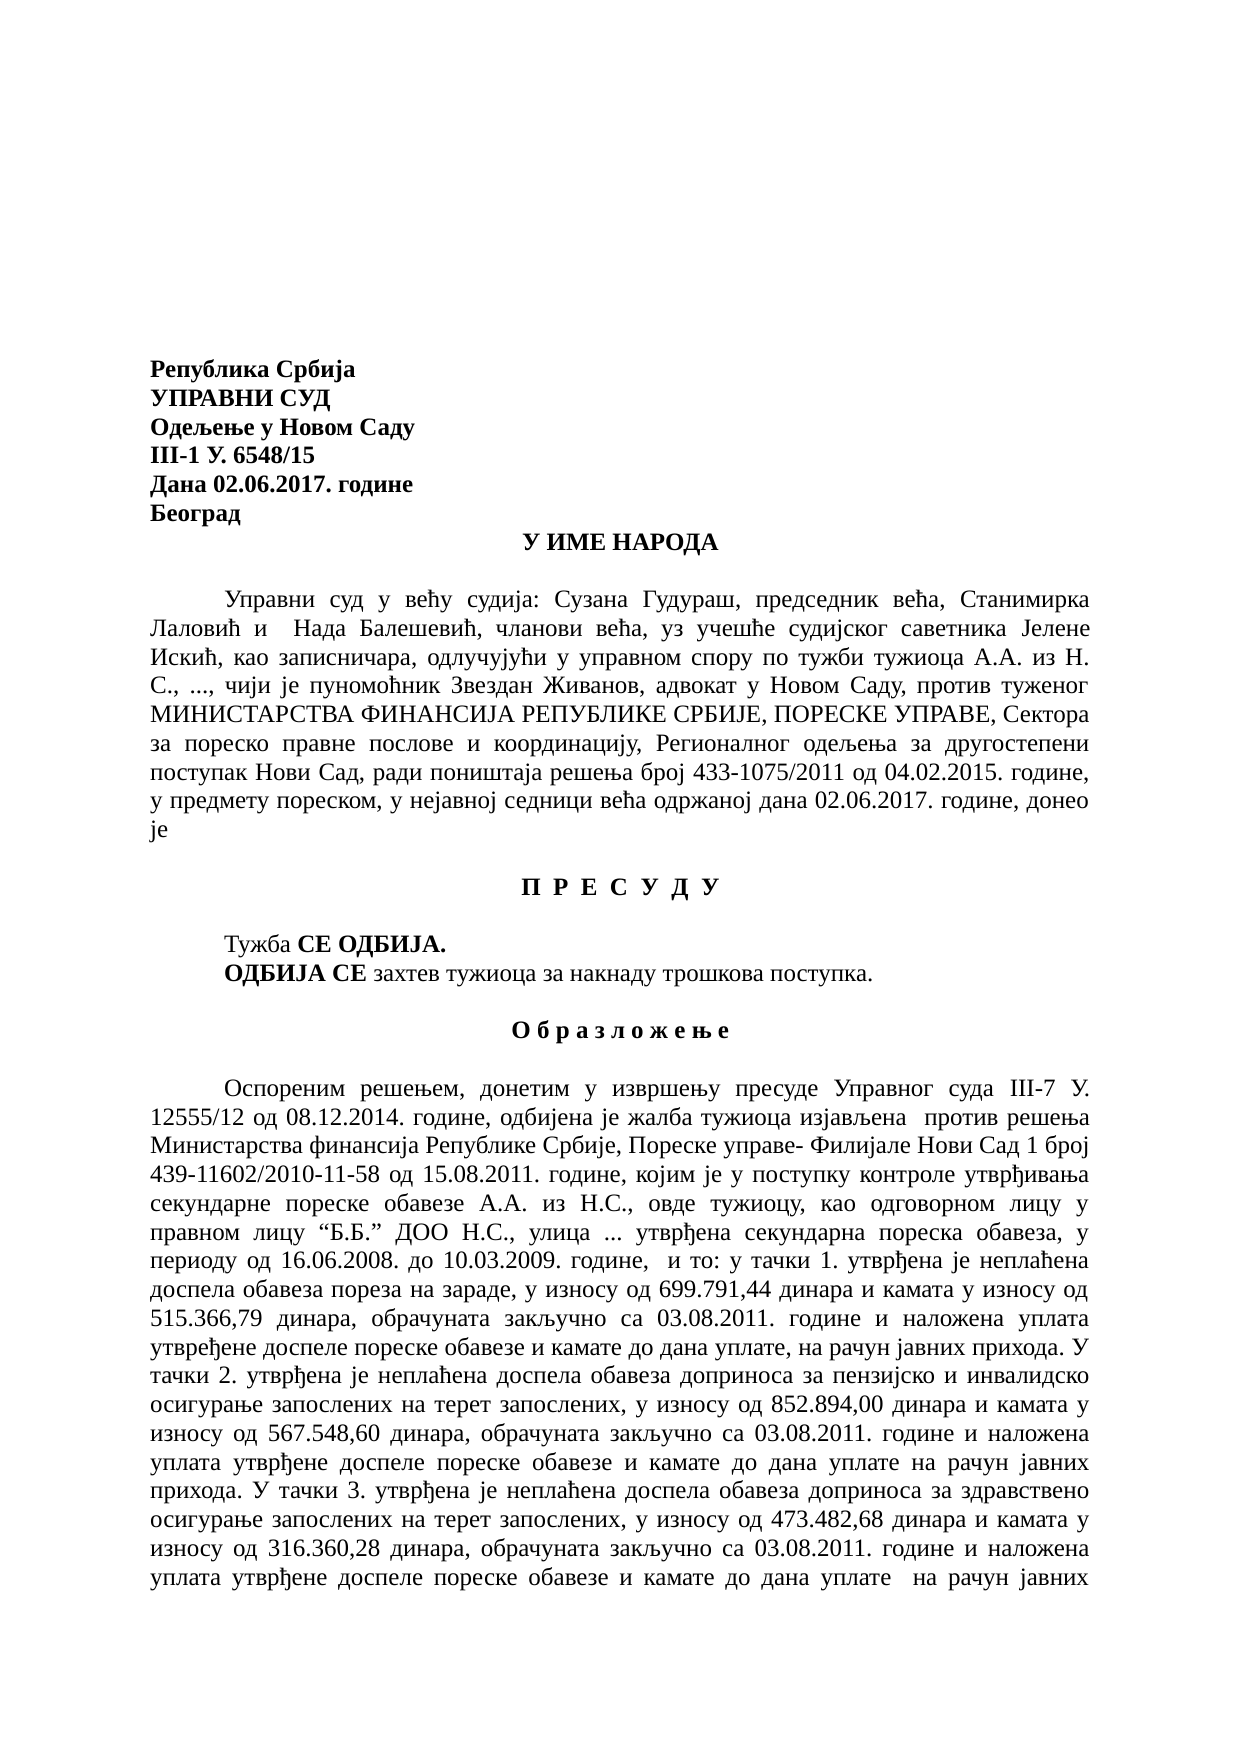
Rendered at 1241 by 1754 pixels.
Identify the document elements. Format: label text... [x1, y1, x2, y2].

text Управни суд у већу судија: Сузана Гудураш, председник већа, Станимирка Лаловић и Нада Балешевић, чланови већа, уз учешће судијског саветника Јелене Искић, као записничара, одлучујући у управном спору по тужби тужиоца A.A. из Н. С., ..., чији је пуномоћник Звездан Живанов, адвокат у Новом Саду, против туженог МИНИСТАРСТВА ФИНАНСИЈА РЕПУБЛИКЕ СРБИЈЕ, ПОРЕСКЕ УПРАВЕ, Сектора за пореско правне пoслoве и координацију, Регионалног одељења за другостепени поступак Нови Сад, ради поништаја решења број 433-1075/2011 од 04.02.2015. године, у предмету пореском, у нејавној седници већа одржаној дана 02.06.2017. године, донео је [150, 584, 1090, 843]
text УПРАВНИ СУД [150, 383, 1090, 412]
text П Р Е С У Д У [150, 872, 1090, 900]
text У ИМЕ НАРОДА [150, 527, 1090, 555]
text ОДБИЈА СЕ захтев тужиоца за накнаду трошкова поступка. [150, 958, 1090, 987]
text Одељење у Новом Саду [150, 412, 1090, 440]
text III-1 У. 6548/15 [150, 440, 1090, 469]
text Оспореним решењем, донетим у извршењу пресуде Управног суда III-7 У. 12555/12 од 08.12.2014. године, одбијена је жалба тужиоца изјављена против решења Министарства финансија Републике Србије, Пореске управе- Филијале Нови Сад 1 број 439-11602/2010-11-58 од 15.08.2011. године, којим је у поступку контроле утврђивања секундарне пореске обавезе A.A. из Н.С., овде тужиоцу, као одговорном лицу у правном лицу “Б.Б.” ДОО Н.С., улица ... утврђена секундарна пореска обавеза, у периоду од 16.06.2008. до 10.03.2009. године, и то: у тачки 1. утврђена је неплаћена доспела обавеза пореза на зараде, у износу од 699.791,44 динара и камата у износу од 515.366,79 динара, обрачуната закључно са 03.08.2011. године и наложена уплата утвређене доспеле пореске обавезе и камате до дана уплате, на рачун јавних прихода. У тачки 2. утврђена је неплаћена доспела обавеза доприноса за пензијско и инвалидско осигурање запослених на терет запослених, у износу од 852.894,00 динара и камата у износу од 567.548,60 динара, обрачуната закључно са 03.08.2011. године и наложена уплата утврђене доспеле пореске обавезе и камате до дана уплате на рачун јавних прихода. У тачки 3. утврђена је неплаћена доспела обавеза доприноса за здравствено осигурање запослених на терет запослених, у износу од 473.482,68 динара и камата у износу од 316.360,28 динара, обрачуната закључно са 03.08.2011. године и наложена уплата утврђене доспеле пореске обавезе и камате до дана уплате на рачун јавних [150, 1073, 1090, 1590]
text Дана 02.06.2017. године [150, 469, 1090, 498]
text О б р а з л о ж е њ е [150, 1015, 1090, 1044]
text Тужба СЕ ОДБИЈА. [150, 929, 1090, 958]
text Београд [150, 498, 1090, 527]
text Република Србија [150, 148, 1090, 383]
